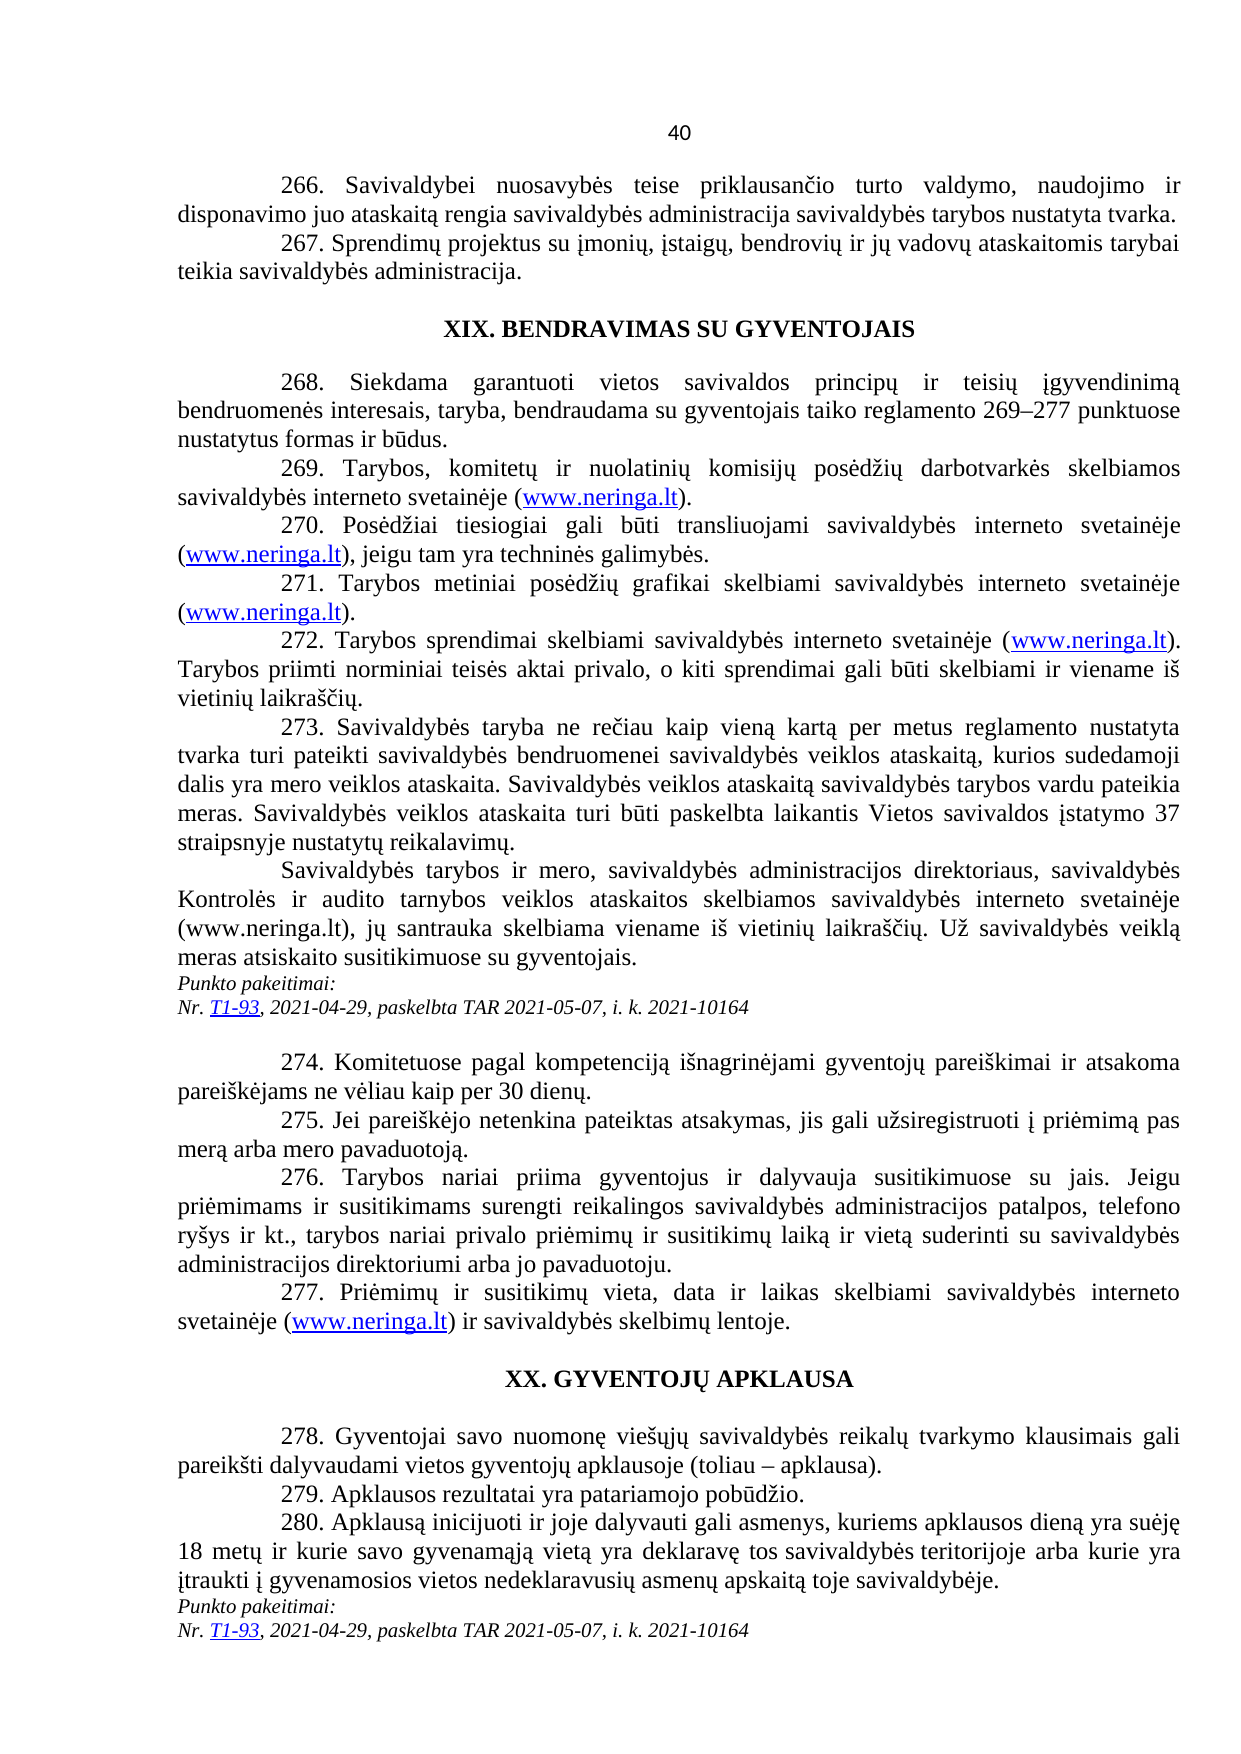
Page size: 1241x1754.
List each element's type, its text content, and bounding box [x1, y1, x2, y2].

text 271. Tarybos metiniai posėdžių grafikai skelbiami savivaldybės interneto svetainėje (www.neringa.lt). [177, 568, 1181, 626]
text 266. Savivaldybei nuosavybės teise priklausančio turto valdymo, naudojimo ir disponavimo juo ataskaitą rengia savivaldybės administracija savivaldybės tarybos nustatyta tvarka. [177, 170, 1181, 228]
text Savivaldybės tarybos ir mero, savivaldybės administracijos direktoriaus, savivaldybės Kontrolės ir audito tarnybos veiklos ataskaitos skelbiamos savivaldybės interneto svetainėje (www.neringa.lt), jų santrauka skelbiama viename iš vietinių laikraščių. Už savivaldybės veiklą meras atsiskaito susitikimuose su gyventojais. [177, 856, 1181, 971]
text 269. Tarybos, komitetų ir nuolatinių komisijų posėdžių darbotvarkės skelbiamos savivaldybės interneto svetainėje (www.neringa.lt). [177, 453, 1181, 511]
text 278. Gyventojai savo nuomonę viešųjų savivaldybės reikalų tvarkymo klausimais gali pareikšti dalyvaudami vietos gyventojų apklausoje (toliau – apklausa). [177, 1421, 1181, 1479]
text 270. Posėdžiai tiesiogiai gali būti transliuojami savivaldybės interneto svetainėje (www.neringa.lt), jeigu tam yra techninės galimybės. [177, 511, 1181, 568]
text Nr. T1-93, 2021-04-29, paskelbta TAR 2021-05-07, i. k. 2021-10164 [177, 994, 1181, 1019]
text 267. Sprendimų projektus su įmonių, įstaigų, bendrovių ir jų vadovų ataskaitomis tarybai teikia savivaldybės administracija. [177, 228, 1181, 285]
text 273. Savivaldybės taryba ne rečiau kaip vieną kartą per metus reglamento nustatyta tvarka turi pateikti savivaldybės bendruomenei savivaldybės veiklos ataskaitą, kurios sudedamoji dalis yra mero veiklos ataskaita. Savivaldybės veiklos ataskaitą savivaldybės tarybos vardu pateikia meras. Savivaldybės veiklos ataskaita turi būti paskelbta laikantis Vietos savivaldos įstatymo 37 straipsnyje nustatytų reikalavimų. [177, 712, 1181, 856]
text XIX. BENDRAVIMAS SU GYVENTOJAIS [177, 314, 1181, 343]
text Punkto pakeitimai: [177, 1594, 1181, 1618]
text 280. Apklausą inicijuoti ir joje dalyvauti gali asmenys, kuriems apklausos dieną yra suėję 18 metų ir kurie savo gyvenamąją vietą yra deklaravę tos savivaldybės teritorijoje arba kurie yra įtraukti į gyvenamosios vietos nedeklaravusių asmenų apskaitą toje savivaldybėje. [177, 1507, 1181, 1594]
text Punkto pakeitimai: [177, 971, 1181, 994]
text 268. Siekdama garantuoti vietos savivaldos principų ir teisių įgyvendinimą bendruomenės interesais, taryba, bendraudama su gyventojais taiko reglamento 269–277 punktuose nustatytus formas ir būdus. [177, 367, 1181, 453]
text 276. Tarybos nariai priima gyventojus ir dalyvauja susitikimuose su jais. Jeigu priėmimams ir susitikimams surengti reikalingos savivaldybės administracijos patalpos, telefono ryšys ir kt., tarybos nariai privalo priėmimų ir susitikimų laiką ir vietą suderinti su savivaldybės administracijos direktoriumi arba jo pavaduotoju. [177, 1162, 1181, 1277]
text XX. GYVENTOJŲ APKLAUSA [177, 1364, 1181, 1392]
text 272. Tarybos sprendimai skelbiami savivaldybės interneto svetainėje (www.neringa.lt). Tarybos priimti norminiai teisės aktai privalo, o kiti sprendimai gali būti skelbiami ir viename iš vietinių laikraščių. [177, 626, 1181, 712]
text Nr. T1-93, 2021-04-29, paskelbta TAR 2021-05-07, i. k. 2021-10164 [177, 1618, 1181, 1642]
text 277. Priėmimų ir susitikimų vieta, data ir laikas skelbiami savivaldybės interneto svetainėje (www.neringa.lt) ir savivaldybės skelbimų lentoje. [177, 1277, 1181, 1335]
text 279. Apklausos rezultatai yra patariamojo pobūdžio. [177, 1479, 1181, 1507]
text 274. Komitetuose pagal kompetenciją išnagrinėjami gyventojų pareiškimai ir atsakoma pareiškėjams ne vėliau kaip per 30 dienų. [177, 1047, 1181, 1105]
text 275. Jei pareiškėjo netenkina pateiktas atsakymas, jis gali užsiregistruoti į priėmimą pas merą arba mero pavaduotoją. [177, 1105, 1181, 1162]
